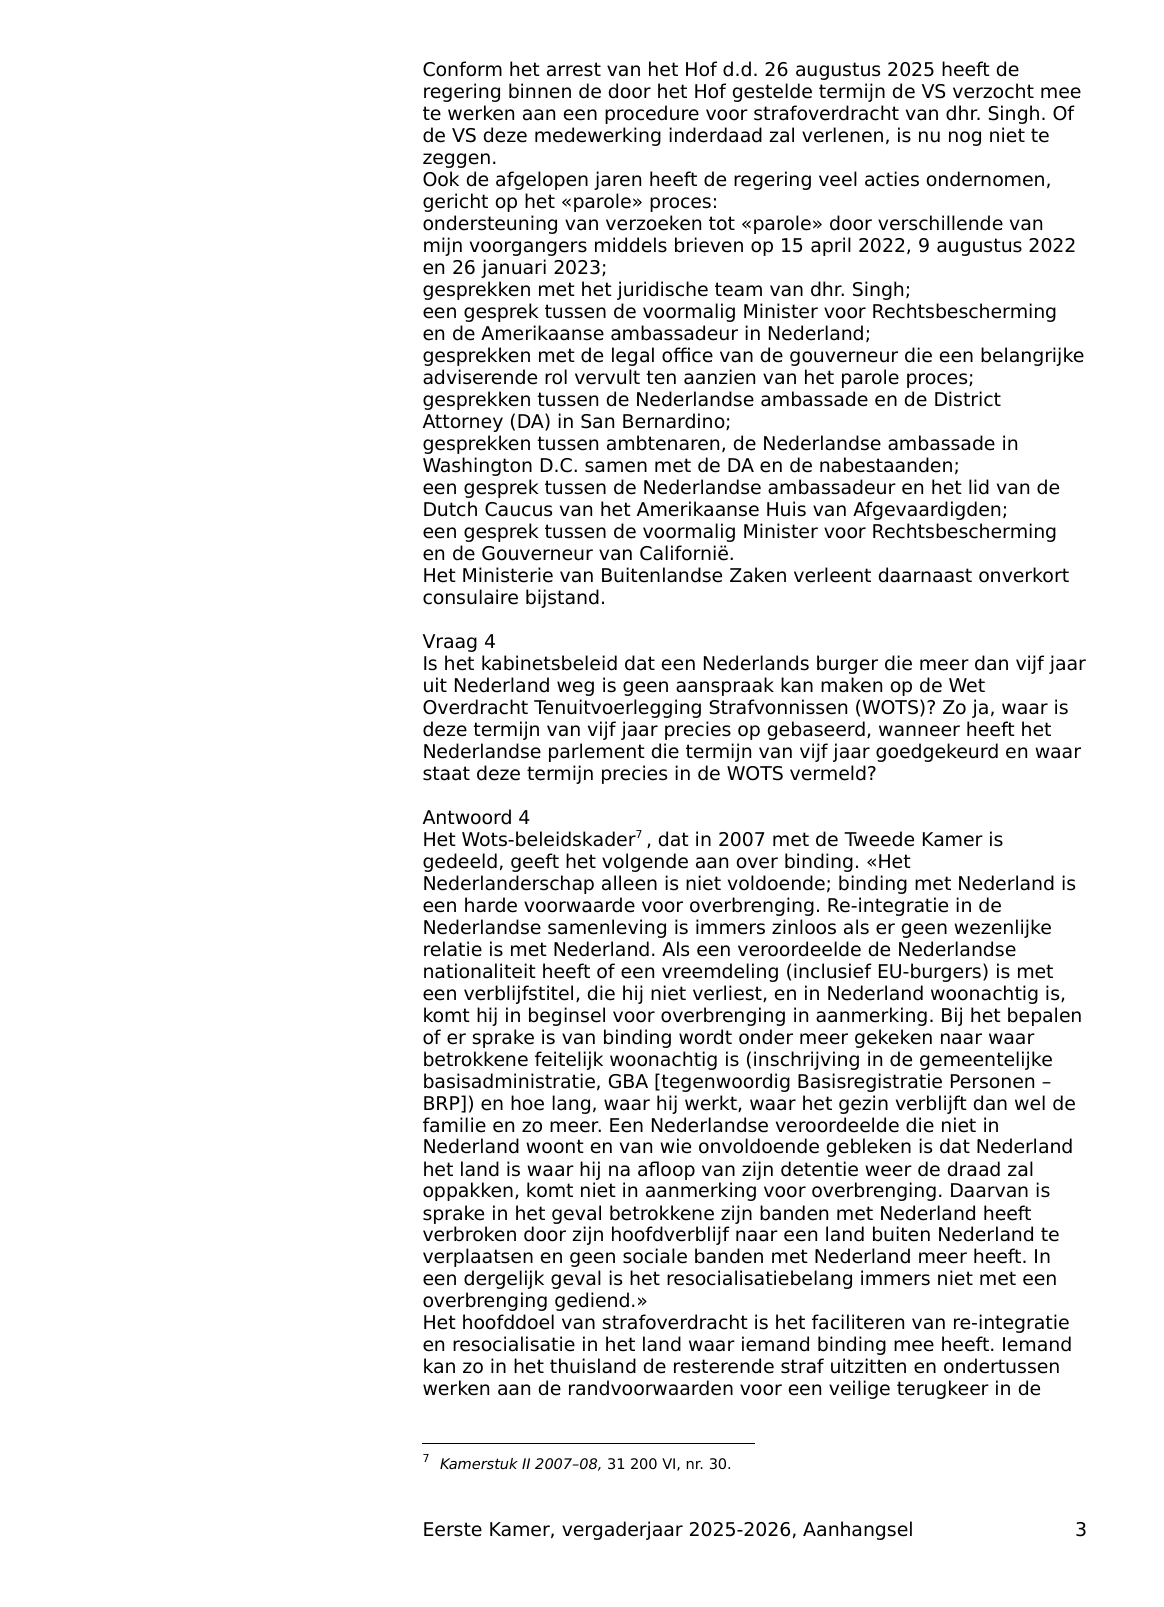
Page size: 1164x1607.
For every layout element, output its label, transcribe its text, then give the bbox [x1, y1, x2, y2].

text een gesprek tussen de voormalig Minister voor Rechtsbescherming en de Amerikaanse ambassadeur in Nederland; [422, 301, 1087, 345]
text Ook de afgelopen jaren heeft de regering veel acties ondernomen, gericht op het «parole» proces: [422, 169, 1087, 213]
text ondersteuning van verzoeken tot «parole» door verschillende van mijn voorgangers middels brieven op 15 april 2022, 9 augustus 2022 en 26 januari 2023; [422, 213, 1087, 279]
text een gesprek tussen de voormalig Minister voor Rechtsbescherming en de Gouverneur van Californië. [422, 521, 1087, 564]
text Het Ministerie van Buitenlandse Zaken verleent daarnaast onverkort consulaire bijstand. [422, 564, 1087, 608]
text een gesprek tussen de Nederlandse ambassadeur en het lid van de Dutch Caucus van het Amerikaanse Huis van Afgevaardigden; [422, 477, 1087, 521]
text Vraag 4 [422, 631, 1087, 653]
text gesprekken met het juridische team van dhr. Singh; [422, 279, 1087, 301]
text Het Wots-beleidskader, dat in 2007 met de Tweede Kamer is gedeeld, geeft het volgende aan over binding. «Het Nederlanderschap alleen is niet voldoende; binding met Nederland is een harde voorwaarde voor overbrenging. Re-integratie in de Nederlandse samenleving is immers zinloos als er geen wezenlijke relatie is met Nederland. Als een veroordeelde de Nederlandse nationaliteit heeft of een vreemdeling (inclusief EU-burgers) is met een verblijfstitel, die hij niet verliest, en in Nederland woonachtig is, komt hij in beginsel voor overbrenging in aanmerking. Bij het bepalen of er sprake is van binding wordt onder meer gekeken naar waar betrokkene feitelijk woonachtig is (inschrijving in de gemeentelijke basisadministratie, GBA [tegenwoordig Basisregistratie Personen – BRP]) en hoe lang, waar hij werkt, waar het gezin verblijft dan wel de familie en zo meer. Een Nederlandse veroordeelde die niet in Nederland woont en van wie onvoldoende gebleken is dat Nederland het land is waar hij na afloop van zijn detentie weer de draad zal oppakken, komt niet in aanmerking voor overbrenging. Daarvan is sprake in het geval betrokkene zijn banden met Nederland heeft verbroken door zijn hoofdverblijf naar een land buiten Nederland te verplaatsen en geen sociale banden met Nederland meer heeft. In een dergelijk geval is het resocialisatiebelang immers niet met een overbrenging gediend.» [422, 829, 1087, 1312]
text Het hoofddoel van strafoverdracht is het faciliteren van re-integratie en resocialisatie in het land waar iemand binding mee heeft. Iemand kan zo in het thuisland de resterende straf uitzitten en ondertussen werken aan de randvoorwaarden voor een veilige terugkeer in de [422, 1312, 1087, 1400]
text Antwoord 4 [422, 807, 1087, 829]
text gesprekken met de legal office van de gouverneur die een belangrijke adviserende rol vervult ten aanzien van het parole proces; [422, 345, 1087, 389]
text Conform het arrest van het Hof d.d. 26 augustus 2025 heeft de regering binnen de door het Hof gestelde termijn de VS verzocht mee te werken aan een procedure voor strafoverdracht van dhr. Singh. Of de VS deze medewerking inderdaad zal verlenen, is nu nog niet te zeggen. [422, 59, 1087, 169]
text gesprekken tussen ambtenaren, de Nederlandse ambassade in Washington D.C. samen met de DA en de nabestaanden; [422, 433, 1087, 477]
text gesprekken tussen de Nederlandse ambassade en de District Attorney (DA) in San Bernardino; [422, 389, 1087, 433]
text Kamerstuk II 2007–08, 31 200 VI, nr. 30. [422, 1452, 1087, 1474]
text Is het kabinetsbeleid dat een Nederlands burger die meer dan vijf jaar uit Nederland weg is geen aanspraak kan maken op de Wet Overdracht Tenuitvoerlegging Strafvonnissen (WOTS)? Zo ja, waar is deze termijn van vijf jaar precies op gebaseerd, wanneer heeft het Nederlandse parlement die termijn van vijf jaar goedgekeurd en waar staat deze termijn precies in de WOTS vermeld? [422, 653, 1087, 784]
